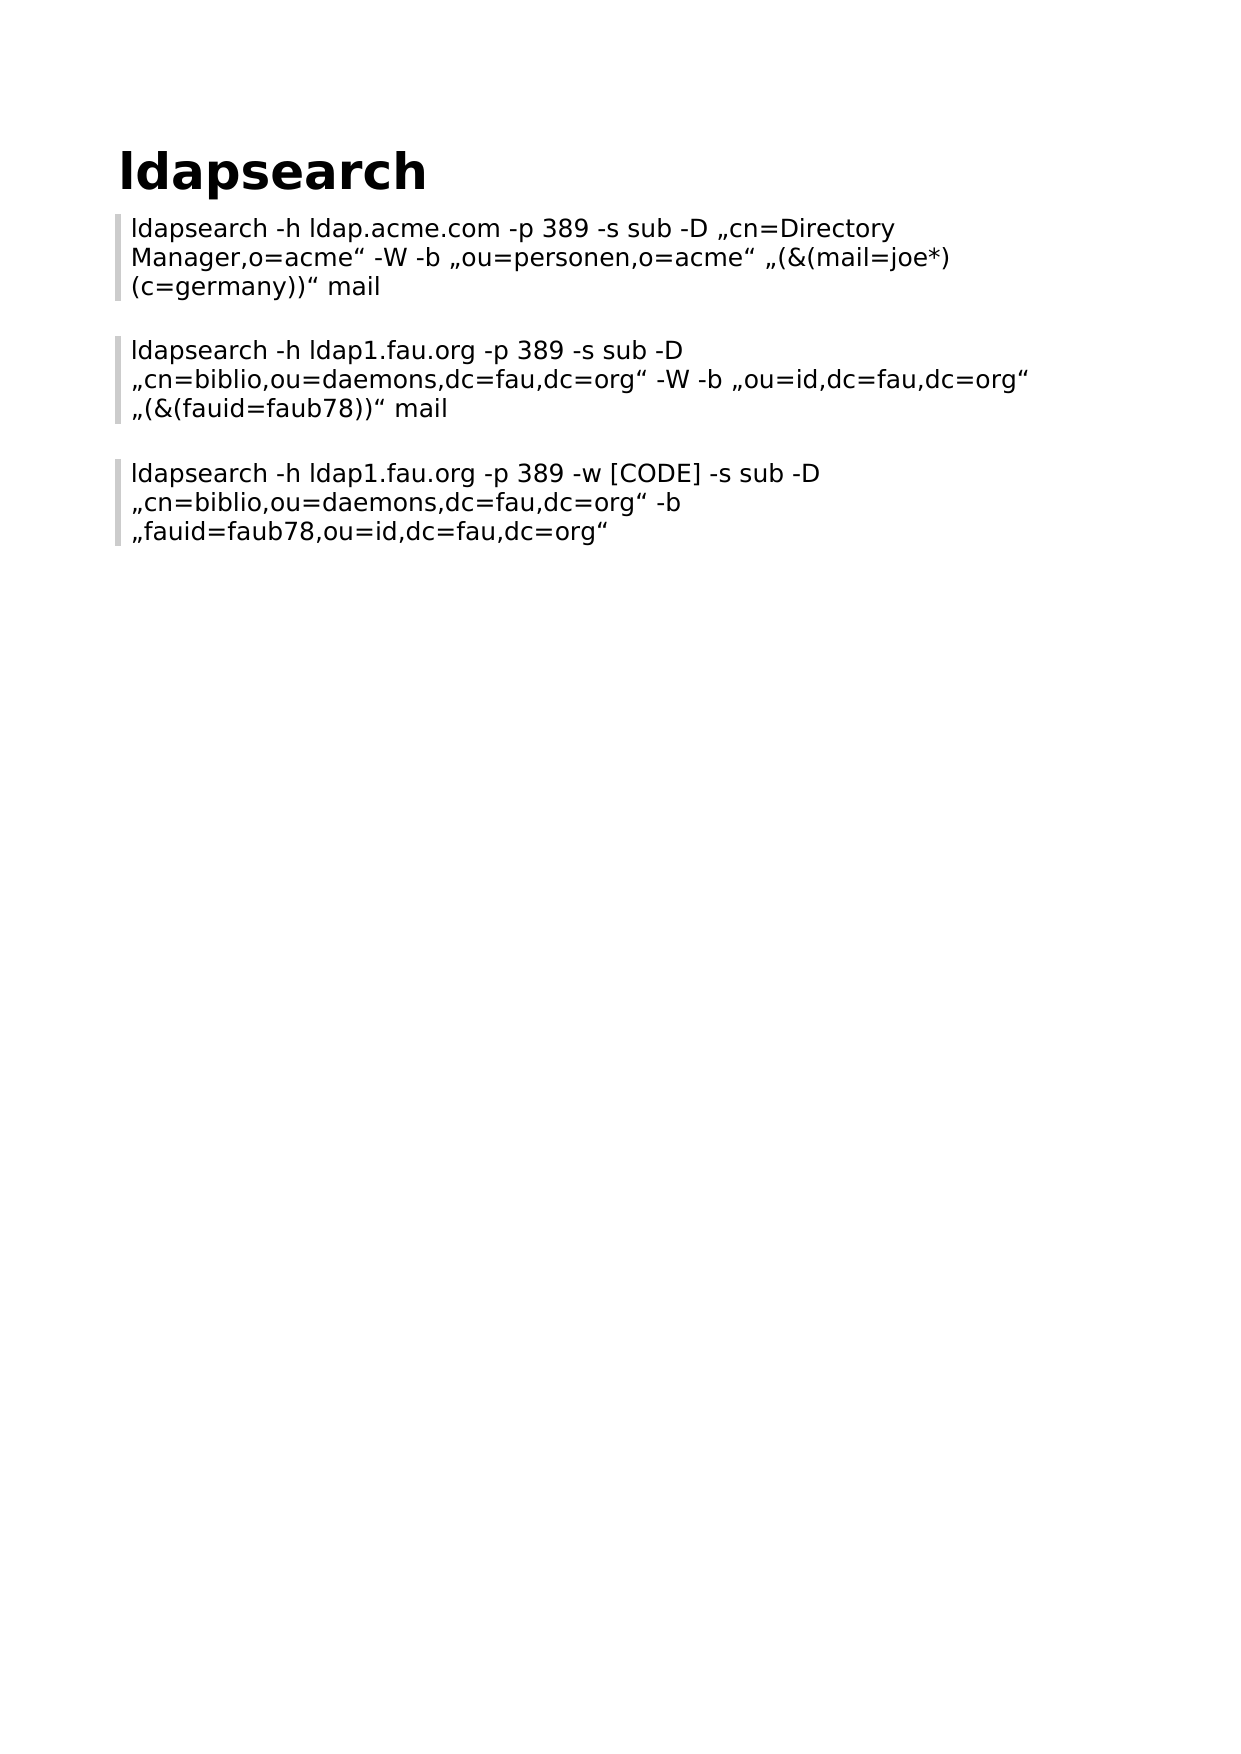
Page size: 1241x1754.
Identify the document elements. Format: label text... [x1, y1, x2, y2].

table_header ldapsearch -h ldap1.fau.org -p 389 -s sub -D „cn=biblio,ou=daemons,dc=fau,dc=org“ -W -b „ou=id,dc=fau,dc=org“ „(&(fauid=faub78))“ mail [121, 336, 1122, 424]
subtitle ldapsearch [118, 143, 1122, 201]
table_header ldapsearch -h ldap1.fau.org -p 389 -w [CODE] -s sub -D „cn=biblio,ou=daemons,dc=fau,dc=org“ -b „fauid=faub78,ou=id,dc=fau,dc=org“ [121, 459, 1122, 546]
table_header ldapsearch -h ldap.acme.com -p 389 -s sub -D „cn=Directory Manager,o=acme“ -W -b „ou=personen,o=acme“ „(&(mail=joe*)(c=germany))“ mail [121, 214, 1122, 301]
